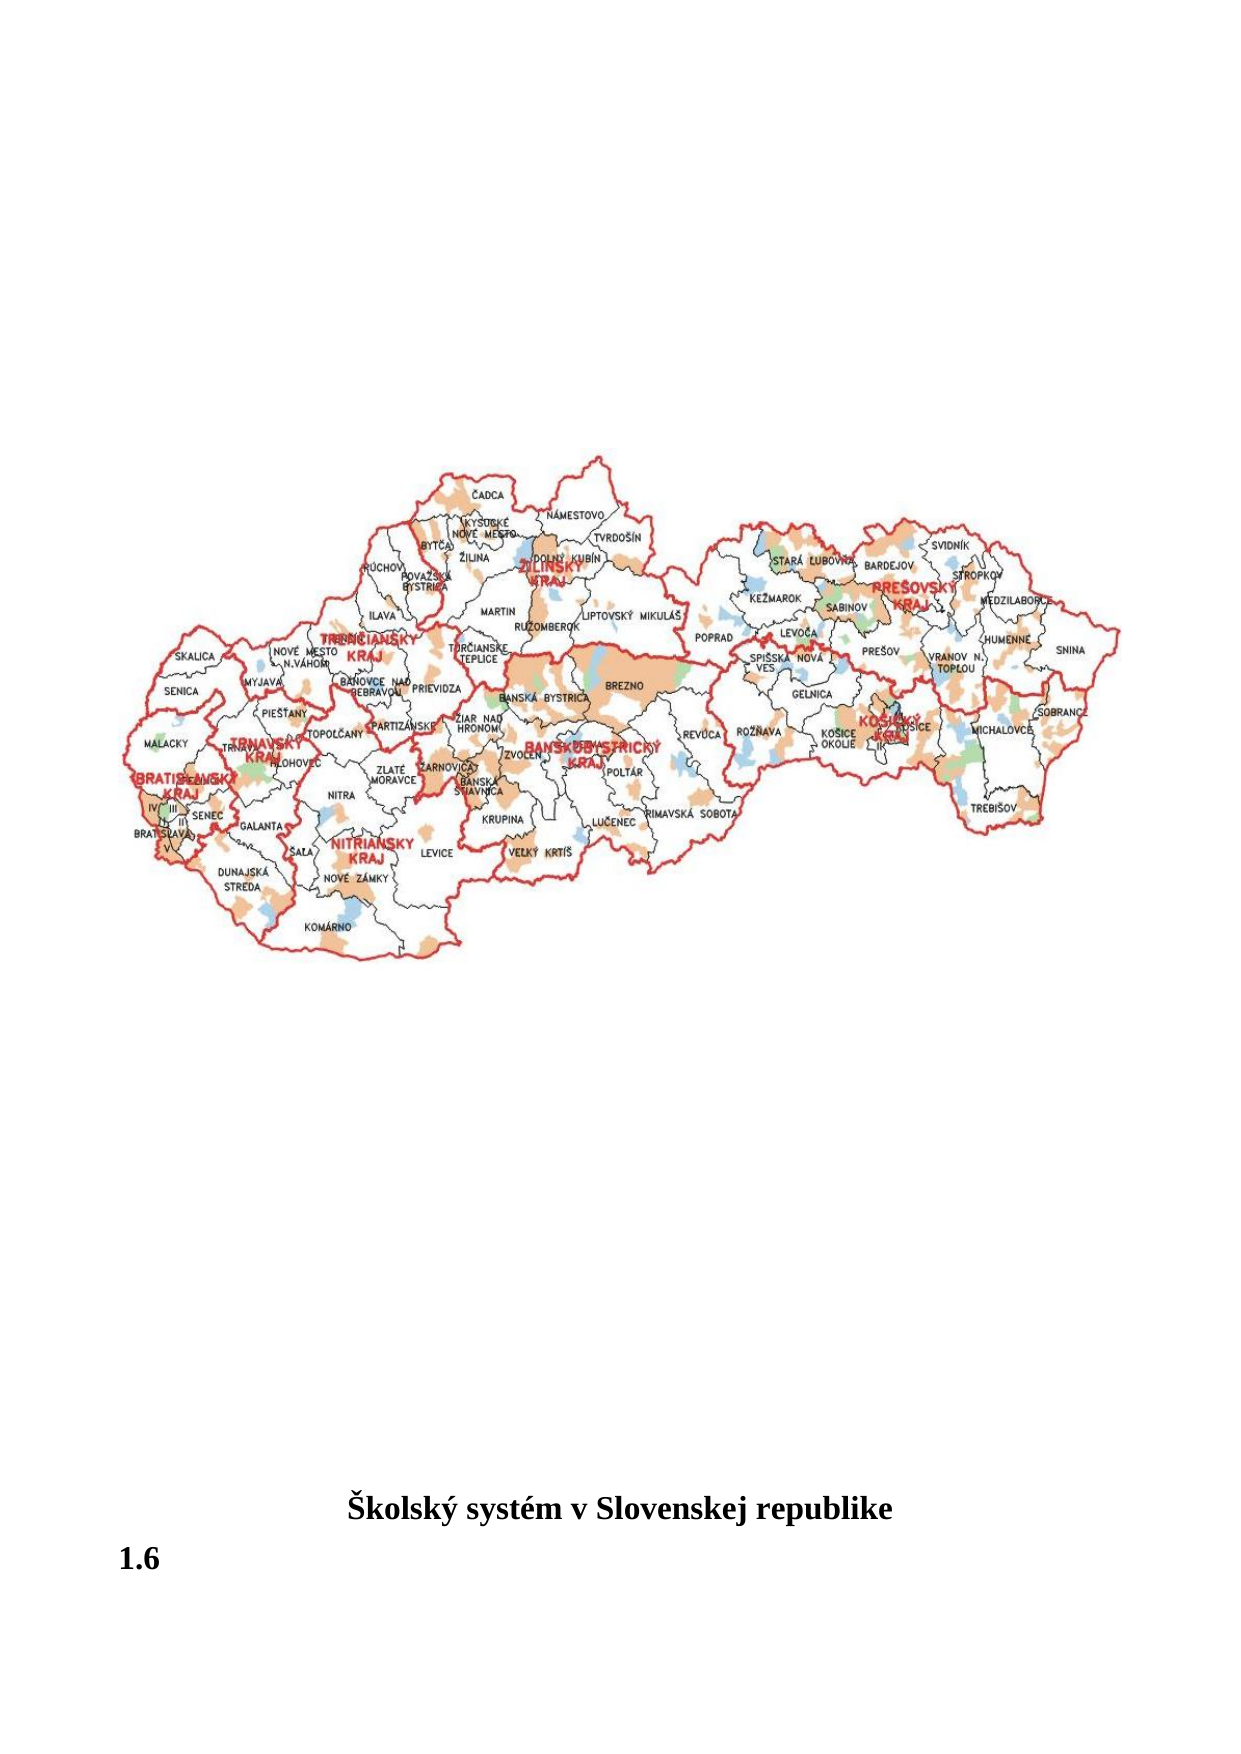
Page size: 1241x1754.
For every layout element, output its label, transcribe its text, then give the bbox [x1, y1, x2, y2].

subtitle Školský systém v Slovenskej republike [118, 1490, 1122, 1527]
text 1.6 [118, 1539, 1122, 1576]
picture [118, 448, 1122, 970]
